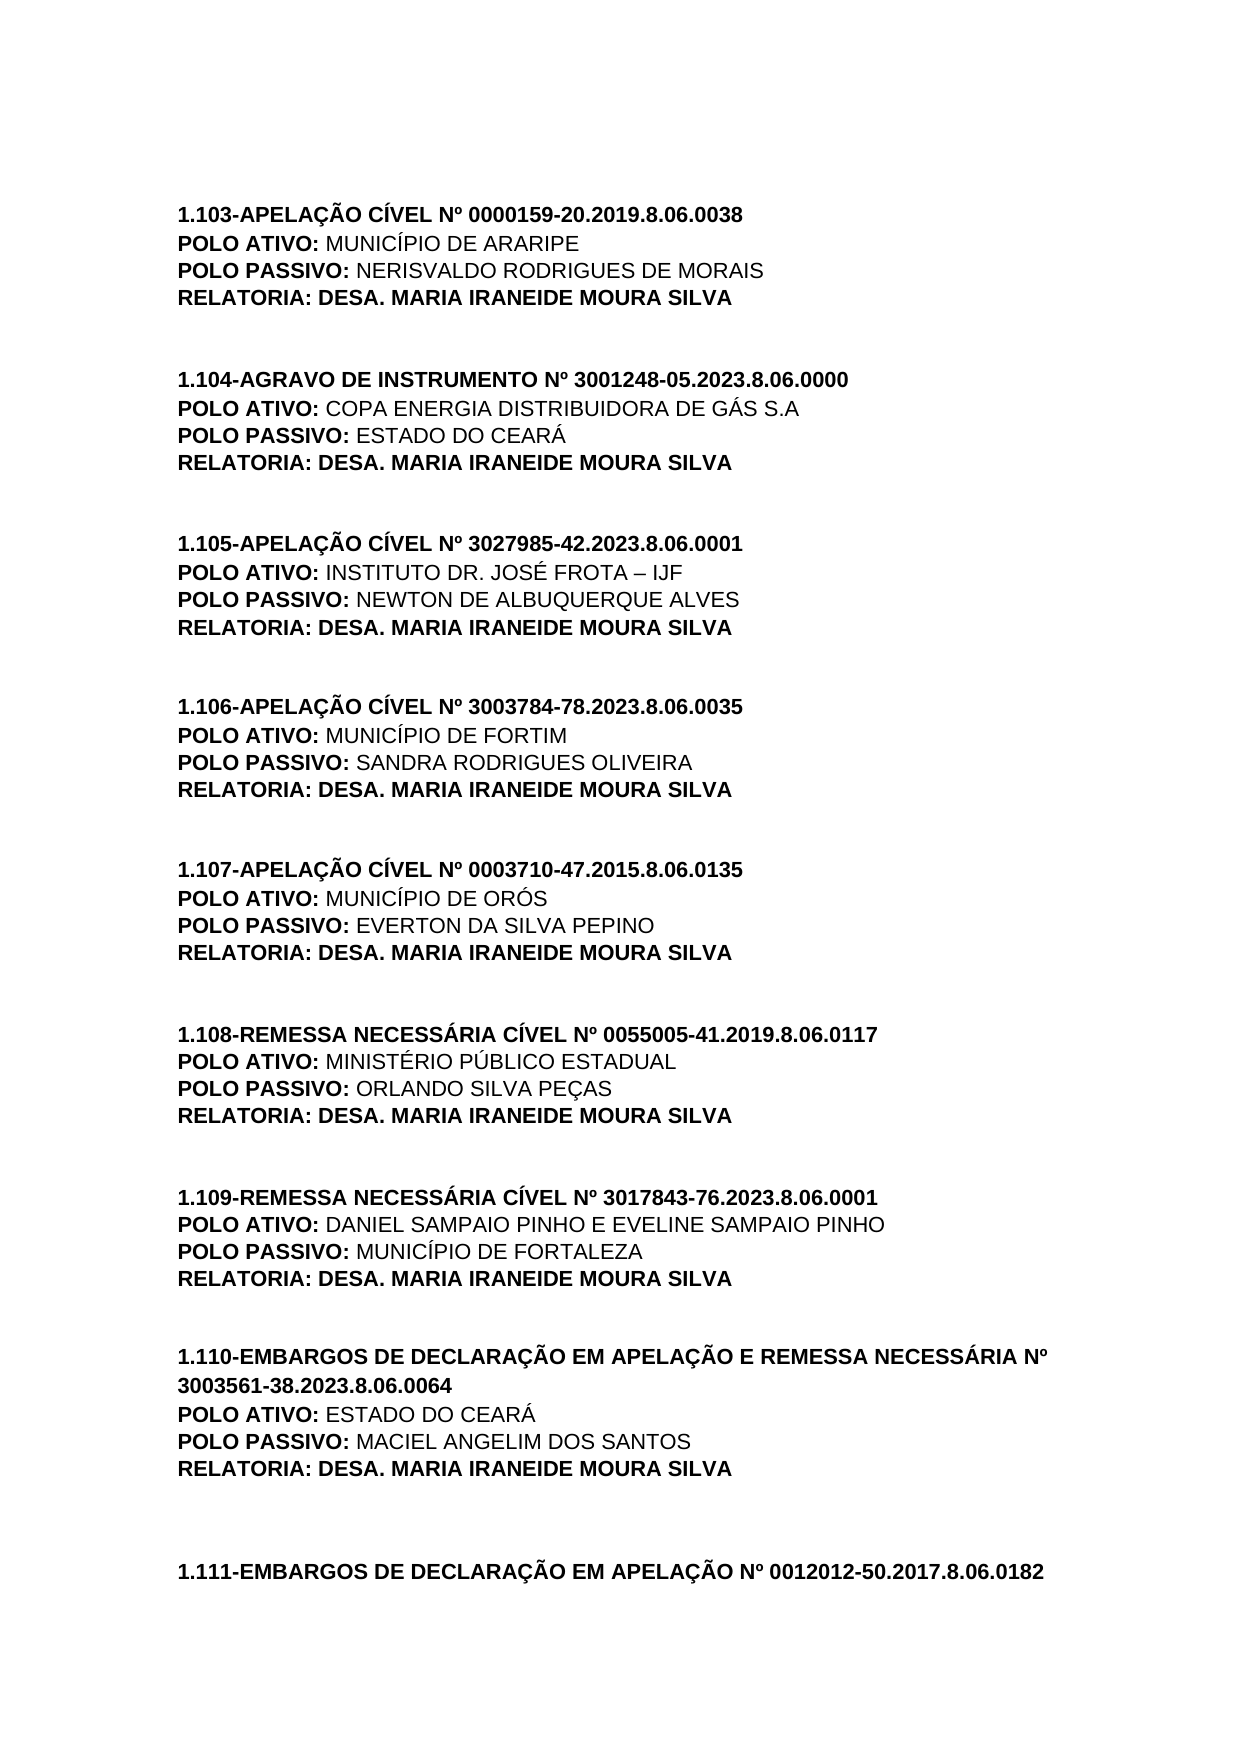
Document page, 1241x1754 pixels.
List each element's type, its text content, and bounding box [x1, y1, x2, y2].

text POLO ATIVO: DANIEL SAMPAIO PINHO E EVELINE SAMPAIO PINHO [177, 1212, 1063, 1237]
text RELATORIA: DESA. MARIA IRANEIDE MOURA SILVA [177, 1103, 1063, 1128]
text POLO PASSIVO: EVERTON DA SILVA PEPINO [177, 913, 1063, 938]
text 1.103-APELAÇÃO CÍVEL Nº 0000159-20.2019.8.06.0038 [177, 202, 1063, 227]
text 1.107-APELAÇÃO CÍVEL Nº 0003710-47.2015.8.06.0135 [177, 857, 1063, 882]
text POLO PASSIVO: SANDRA RODRIGUES OLIVEIRA [177, 750, 1063, 775]
text POLO PASSIVO: MACIEL ANGELIM DOS SANTOS [177, 1429, 1063, 1454]
text RELATORIA: DESA. MARIA IRANEIDE MOURA SILVA [177, 1456, 1063, 1481]
text POLO ATIVO: MUNICÍPIO DE FORTIM [177, 723, 1063, 748]
text POLO PASSIVO: MUNICÍPIO DE FORTALEZA [177, 1239, 1063, 1264]
text 1.105-APELAÇÃO CÍVEL Nº 3027985-42.2023.8.06.0001 [177, 531, 1063, 556]
text 1.110-EMBARGOS DE DECLARAÇÃO EM APELAÇÃO E REMESSA NECESSÁRIA Nº 3003561-38.2023.8.06.0064 [177, 1344, 1063, 1398]
text RELATORIA: DESA. MARIA IRANEIDE MOURA SILVA [177, 777, 1063, 803]
text POLO PASSIVO: NEWTON DE ALBUQUERQUE ALVES [177, 587, 1063, 612]
text POLO PASSIVO: ORLANDO SILVA PEÇAS [177, 1076, 1063, 1101]
text RELATORIA: DESA. MARIA IRANEIDE MOURA SILVA [177, 940, 1063, 966]
text POLO ATIVO: MINISTÉRIO PÚBLICO ESTADUAL [177, 1049, 1063, 1074]
text RELATORIA: DESA. MARIA IRANEIDE MOURA SILVA [177, 1266, 1063, 1291]
text 1.108-REMESSA NECESSÁRIA CÍVEL Nº 0055005-41.2019.8.06.0117 [177, 1022, 1063, 1047]
text 1.106-APELAÇÃO CÍVEL Nº 3003784-78.2023.8.06.0035 [177, 694, 1063, 719]
text POLO ATIVO: COPA ENERGIA DISTRIBUIDORA DE GÁS S.A [177, 395, 1063, 421]
text RELATORIA: DESA. MARIA IRANEIDE MOURA SILVA [177, 614, 1063, 640]
text POLO ATIVO: MUNICÍPIO DE ORÓS [177, 886, 1063, 911]
text POLO ATIVO: INSTITUTO DR. JOSÉ FROTA – IJF [177, 560, 1063, 585]
text 1.104-AGRAVO DE INSTRUMENTO Nº 3001248-05.2023.8.06.0000 [177, 366, 1063, 392]
text POLO ATIVO: MUNICÍPIO DE ARARIPE [177, 231, 1063, 256]
text 1.109-REMESSA NECESSÁRIA CÍVEL Nº 3017843-76.2023.8.06.0001 [177, 1184, 1063, 1210]
text POLO PASSIVO: ESTADO DO CEARÁ [177, 423, 1063, 448]
text RELATORIA: DESA. MARIA IRANEIDE MOURA SILVA [177, 450, 1063, 475]
text POLO ATIVO: ESTADO DO CEARÁ [177, 1402, 1063, 1427]
text 1.111-EMBARGOS DE DECLARAÇÃO EM APELAÇÃO Nº 0012012-50.2017.8.06.0182 [177, 1559, 1063, 1584]
text RELATORIA: DESA. MARIA IRANEIDE MOURA SILVA [177, 285, 1063, 310]
text POLO PASSIVO: NERISVALDO RODRIGUES DE MORAIS [177, 258, 1063, 283]
